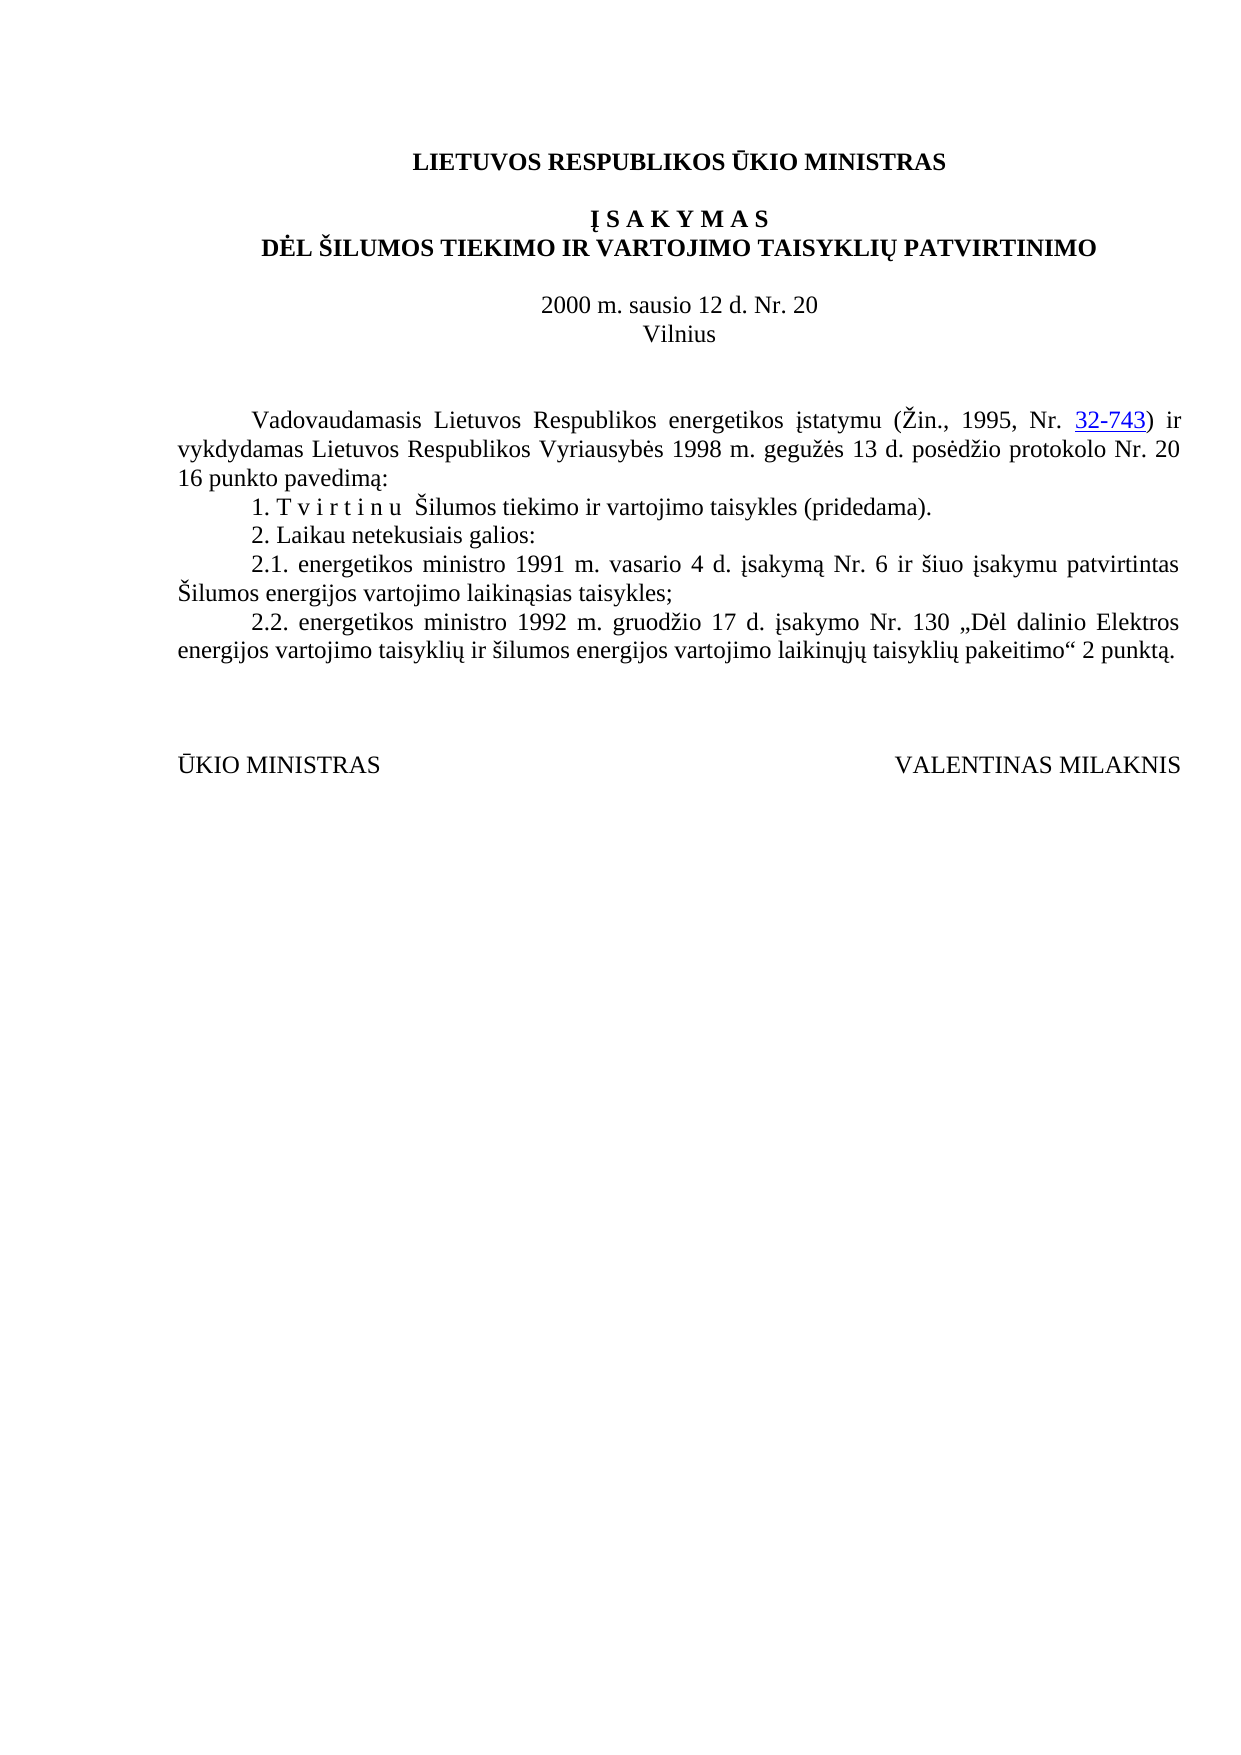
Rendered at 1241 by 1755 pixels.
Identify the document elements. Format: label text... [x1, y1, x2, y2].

text 2000 m. sausio 12 d. Nr. 20 [177, 291, 1181, 319]
text Į S A K Y M A S [177, 204, 1181, 233]
text Vadovaudamasis Lietuvos Respublikos energetikos įstatymu (Žin., 1995, Nr. 32-743) ir vykdydamas Lietuvos Respublikos Vyriausybės 1998 m. gegužės 13 d. posėdžio protokolo Nr. 20 16 punkto pavedimą: [177, 406, 1181, 492]
text LIETUVOS RESPUBLIKOS ŪKIO MINISTRAS [177, 147, 1181, 176]
text 2.2. energetikos ministro 1992 m. gruodžio 17 d. įsakymo Nr. 130 „Dėl dalinio Elektros energijos vartojimo taisyklių ir šilumos energijos vartojimo laikinųjų taisyklių pakeitimo“ 2 punktą. [177, 607, 1181, 664]
text DĖL ŠILUMOS TIEKIMO IR VARTOJIMO TAISYKLIŲ PATVIRTINIMO [177, 233, 1181, 262]
text Vilnius [177, 319, 1181, 348]
text 2. Laikau netekusiais galios: [177, 521, 1181, 549]
text 2.1. energetikos ministro 1991 m. vasario 4 d. įsakymą Nr. 6 ir šiuo įsakymu patvirtintas Šilumos energijos vartojimo laikinąsias taisykles; [177, 549, 1181, 607]
text 1. Tvirtinu Šilumos tiekimo ir vartojimo taisykles (pridedama). [177, 492, 1181, 521]
text Ūkio ministras Valentinas Milaknis [177, 751, 1181, 779]
